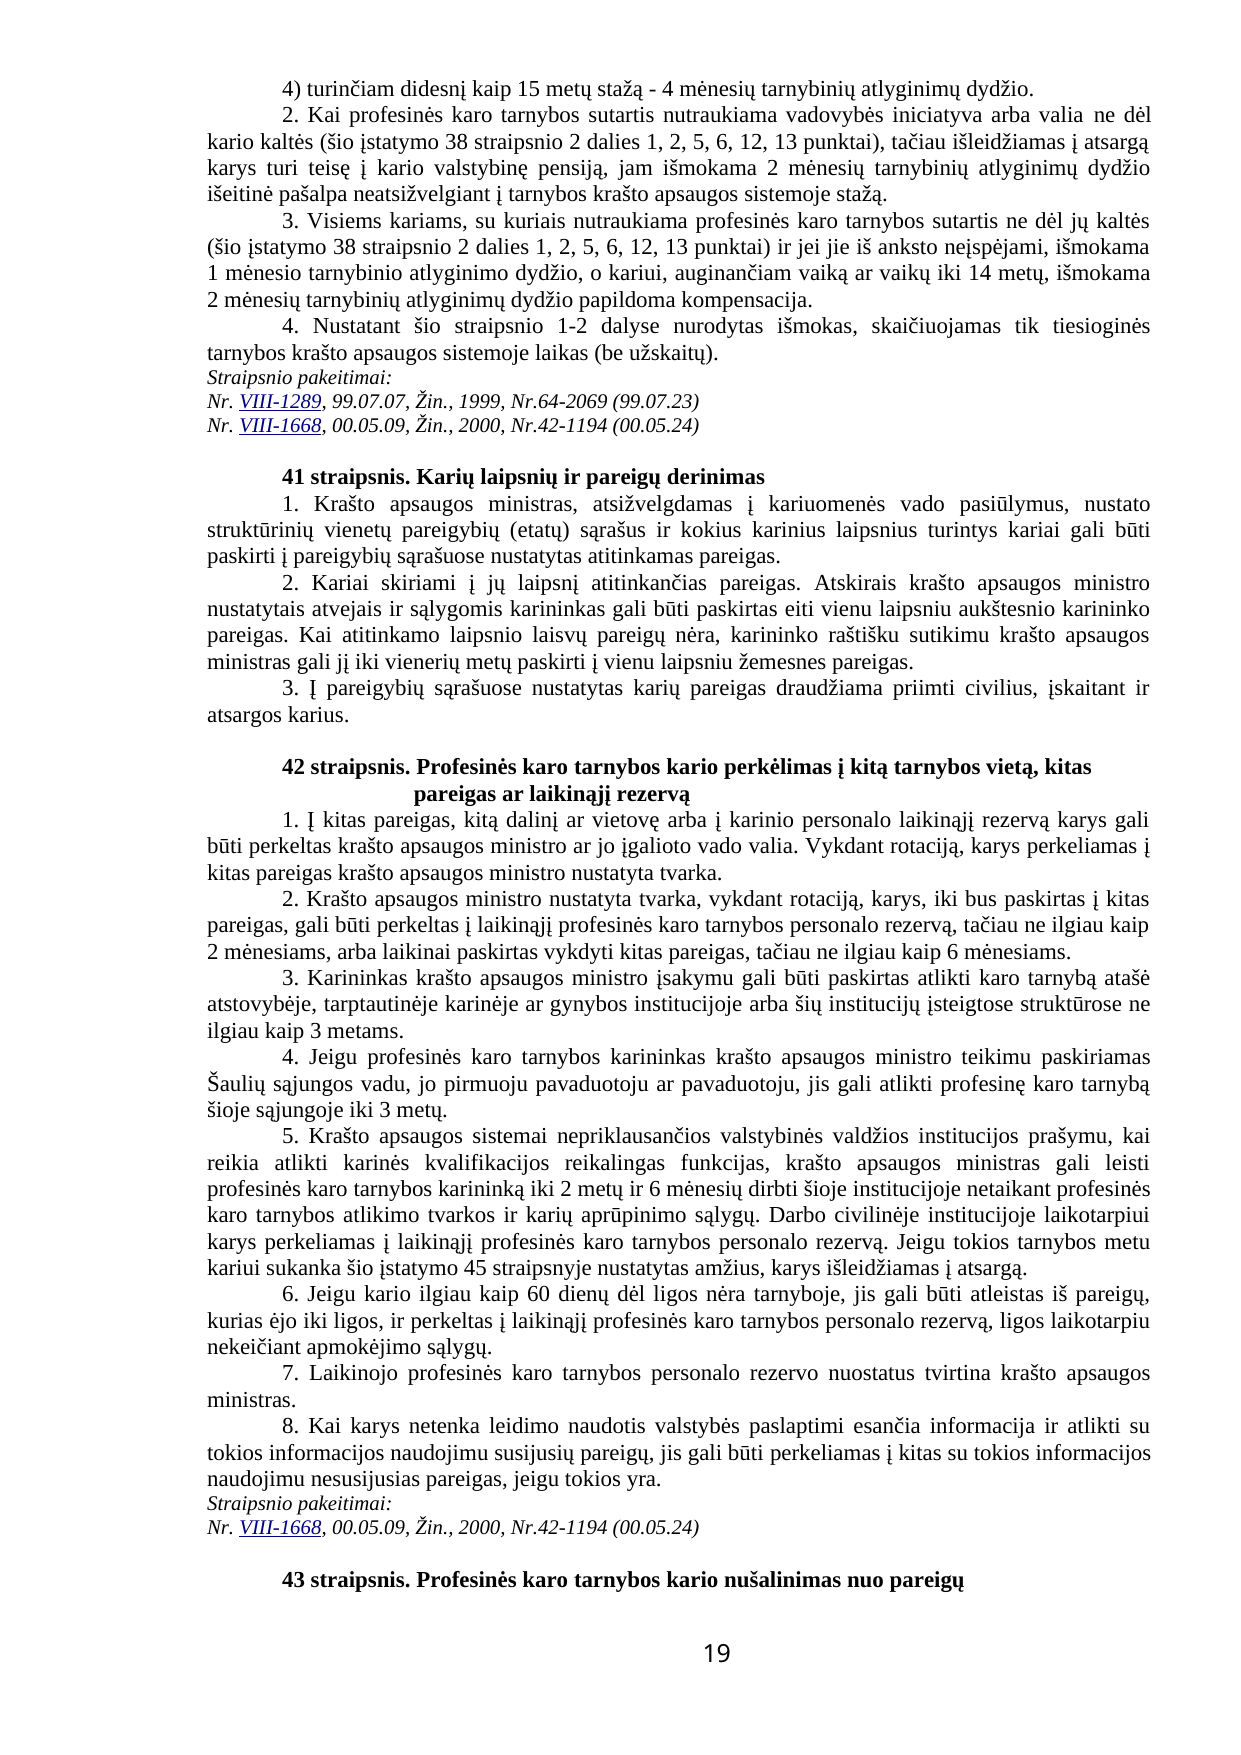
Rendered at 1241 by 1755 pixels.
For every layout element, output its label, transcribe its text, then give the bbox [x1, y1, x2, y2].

text 41 straipsnis. Karių laipsnių ir pareigų derinimas [207, 463, 1152, 490]
text Straipsnio pakeitimai: [207, 365, 1152, 389]
text 5. Krašto apsaugos sistemai nepriklausančios valstybinės valdžios institucijos prašymu, kai reikia atlikti karinės kvalifikacijos reikalingas funkcijas, krašto apsaugos ministras gali leisti profesinės karo tarnybos karininką iki 2 metų ir 6 mėnesių dirbti šioje institucijoje netaikant profesinės karo tarnybos atlikimo tvarkos ir karių aprūpinimo sąlygų. Darbo civilinėje institucijoje laikotarpiui karys perkeliamas į laikinąjį profesinės karo tarnybos personalo rezervą. Jeigu tokios tarnybos metu kariui sukanka šio įstatymo 45 straipsnyje nustatytas amžius, karys išleidžiamas į atsargą. [207, 1122, 1152, 1280]
text Straipsnio pakeitimai: [207, 1491, 1152, 1515]
text 3. Į pareigybių sąrašuose nustatytas karių pareigas draudžiama priimti civilius, įskaitant ir atsargos karius. [207, 674, 1152, 727]
text 1. Krašto apsaugos ministras, atsižvelgdamas į kariuomenės vado pasiūlymus, nustato struktūrinių vienetų pareigybių (etatų) sąrašus ir kokius karinius laipsnius turintys kariai gali būti paskirti į pareigybių sąrašuose nustatytas atitinkamas pareigas. [207, 490, 1152, 569]
text 4. Nustatant šio straipsnio 1-2 dalyse nurodytas išmokas, skaičiuojamas tik tiesioginės tarnybos krašto apsaugos sistemoje laikas (be užskaitų). [207, 312, 1152, 365]
text 7. Laikinojo profesinės karo tarnybos personalo rezervo nuostatus tvirtina krašto apsaugos ministras. [207, 1359, 1152, 1412]
text 3. Visiems kariams, su kuriais nutraukiama profesinės karo tarnybos sutartis ne dėl jų kaltės (šio įstatymo 38 straipsnio 2 dalies 1, 2, 5, 6, 12, 13 punktai) ir jei jie iš anksto neįspėjami, išmokama 1 mėnesio tarnybinio atlyginimo dydžio, o kariui, auginančiam vaiką ar vaikų iki 14 metų, išmokama 2 mėnesių tarnybinių atlyginimų dydžio papildoma kompensacija. [207, 207, 1152, 312]
text 3. Karininkas krašto apsaugos ministro įsakymu gali būti paskirtas atlikti karo tarnybą atašė atstovybėje, tarptautinėje karinėje ar gynybos institucijoje arba šių institucijų įsteigtose struktūrose ne ilgiau kaip 3 metams. [207, 964, 1152, 1043]
text pareigas ar laikinąjį rezervą [413, 780, 1152, 806]
text Nr. VIII-1289, 99.07.07, Žin., 1999, Nr.64-2069 (99.07.23) [207, 389, 1152, 413]
text 2. Krašto apsaugos ministro nustatyta tvarka, vykdant rotaciją, karys, iki bus paskirtas į kitas pareigas, gali būti perkeltas į laikinąjį profesinės karo tarnybos personalo rezervą, tačiau ne ilgiau kaip 2 mėnesiams, arba laikinai paskirtas vykdyti kitas pareigas, tačiau ne ilgiau kaip 6 mėnesiams. [207, 885, 1152, 964]
text 43 straipsnis. Profesinės karo tarnybos kario nušalinimas nuo pareigų [207, 1566, 1152, 1592]
text 6. Jeigu kario ilgiau kaip 60 dienų dėl ligos nėra tarnyboje, jis gali būti atleistas iš pareigų, kurias ėjo iki ligos, ir perkeltas į laikinąjį profesinės karo tarnybos personalo rezervą, ligos laikotarpiu nekeičiant apmokėjimo sąlygų. [207, 1280, 1152, 1359]
text 2. Kariai skiriami į jų laipsnį atitinkančias pareigas. Atskirais krašto apsaugos ministro nustatytais atvejais ir sąlygomis karininkas gali būti paskirtas eiti vienu laipsniu aukštesnio karininko pareigas. Kai atitinkamo laipsnio laisvų pareigų nėra, karininko raštišku sutikimu krašto apsaugos ministras gali jį iki vienerių metų paskirti į vienu laipsniu žemesnes pareigas. [207, 569, 1152, 674]
text Nr. VIII-1668, 00.05.09, Žin., 2000, Nr.42-1194 (00.05.24) [207, 413, 1152, 437]
text 4) turinčiam didesnį kaip 15 metų stažą - 4 mėnesių tarnybinių atlyginimų dydžio. [207, 75, 1152, 101]
text 8. Kai karys netenka leidimo naudotis valstybės paslaptimi esančia informacija ir atlikti su tokios informacijos naudojimu susijusių pareigų, jis gali būti perkeliamas į kitas su tokios informacijos naudojimu nesusijusias pareigas, jeigu tokios yra. [207, 1412, 1152, 1491]
text 42 straipsnis. Profesinės karo tarnybos kario perkėlimas į kitą tarnybos vietą, kitas [282, 753, 1152, 780]
text 2. Kai profesinės karo tarnybos sutartis nutraukiama vadovybės iniciatyva arba valia ne dėl kario kaltės (šio įstatymo 38 straipsnio 2 dalies 1, 2, 5, 6, 12, 13 punktai), tačiau išleidžiamas į atsargą karys turi teisę į kario valstybinę pensiją, jam išmokama 2 mėnesių tarnybinių atlyginimų dydžio išeitinė pašalpa neatsižvelgiant į tarnybos krašto apsaugos sistemoje stažą. [207, 101, 1152, 207]
text 1. Į kitas pareigas, kitą dalinį ar vietovę arba į karinio personalo laikinąjį rezervą karys gali būti perkeltas krašto apsaugos ministro ar jo įgalioto vado valia. Vykdant rotaciją, karys perkeliamas į kitas pareigas krašto apsaugos ministro nustatyta tvarka. [207, 806, 1152, 885]
text 4. Jeigu profesinės karo tarnybos karininkas krašto apsaugos ministro teikimu paskiriamas Šaulių sąjungos vadu, jo pirmuoju pavaduotoju ar pavaduotoju, jis gali atlikti profesinę karo tarnybą šioje sąjungoje iki 3 metų. [207, 1043, 1152, 1122]
text Nr. VIII-1668, 00.05.09, Žin., 2000, Nr.42-1194 (00.05.24) [207, 1515, 1152, 1539]
